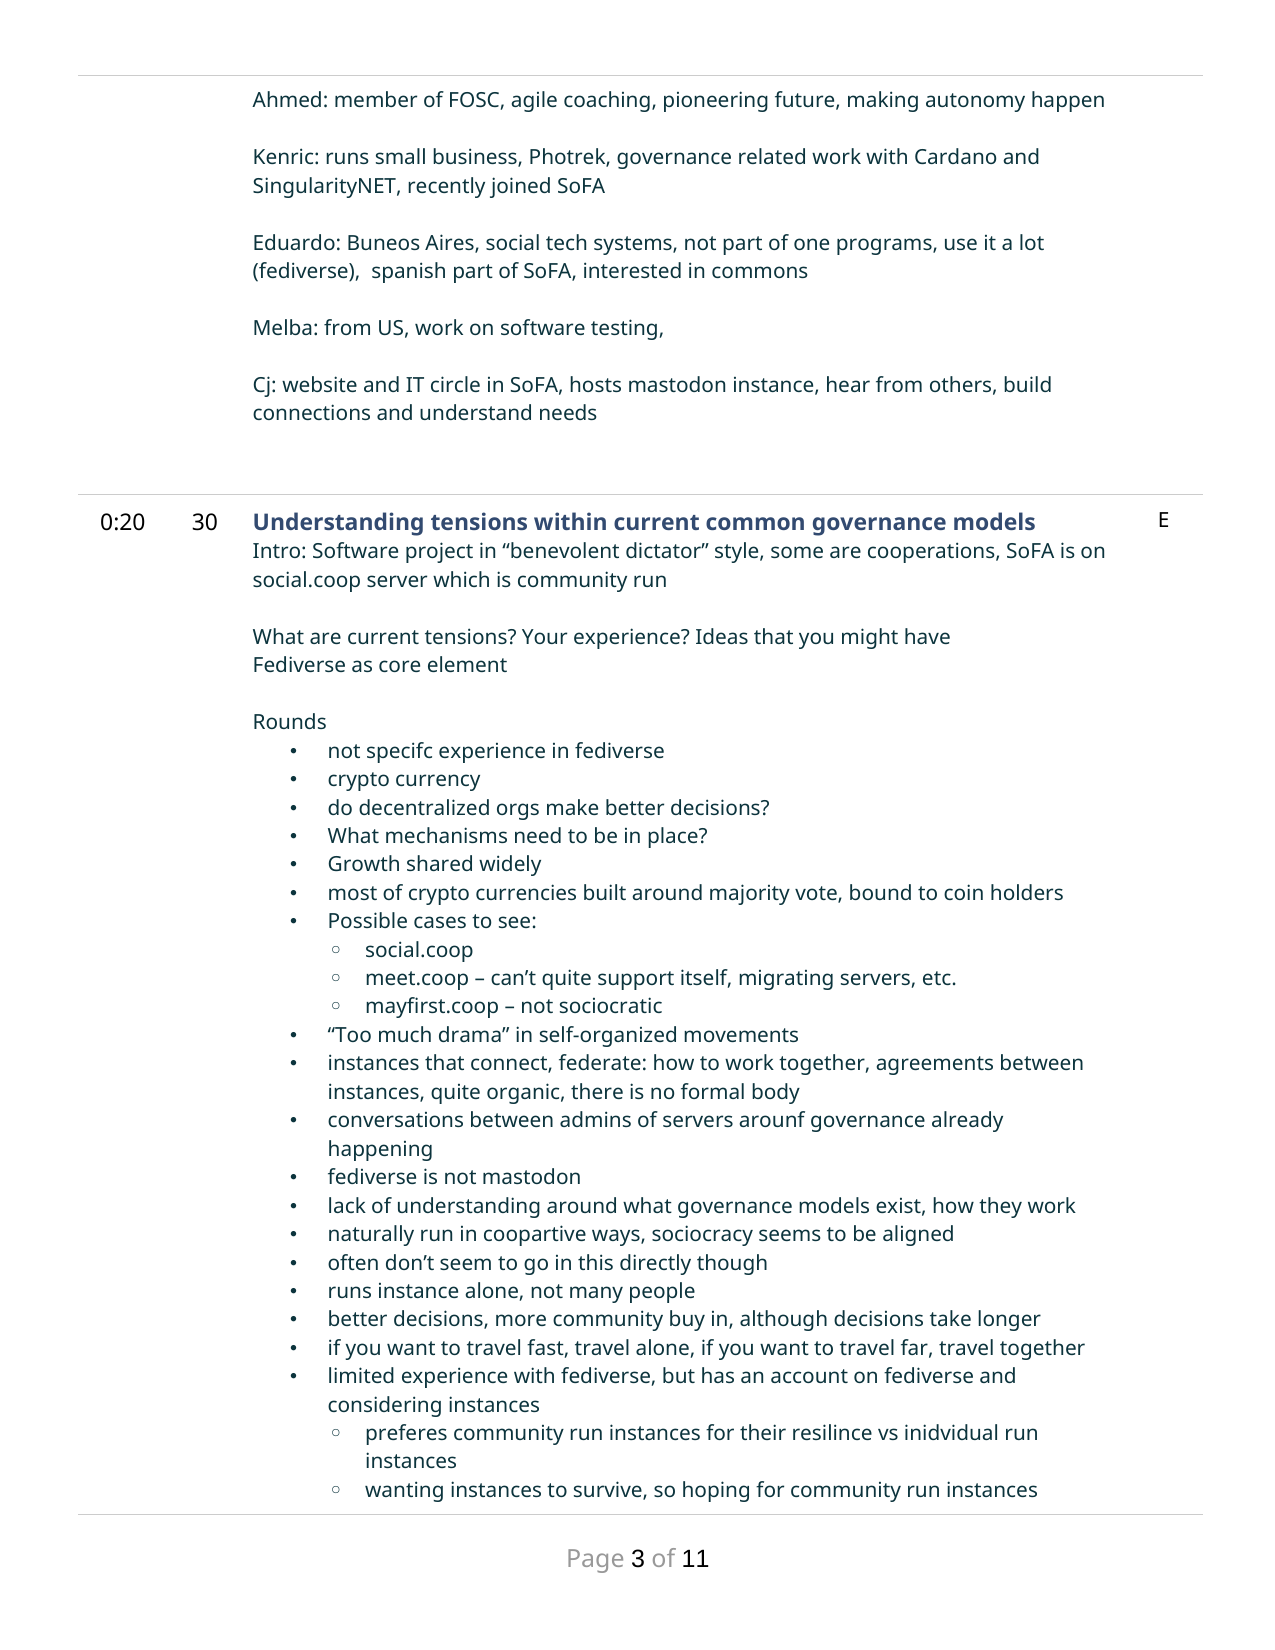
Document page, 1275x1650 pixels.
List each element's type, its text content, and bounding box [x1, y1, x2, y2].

table_cell 30 [167, 495, 242, 1514]
table_cell [1124, 76, 1203, 494]
table_cell Ahmed: member of FOSC, agile coaching, pioneering future, making autonomy happen Kenric: runs small business, Photrek, governance related work with Cardano and SingularityNET, recently joined SoFA Eduardo: Buneos Aires, social tech systems, not part of one programs, use it a lot (fediverse), spanish part of SoFA, interested in commons Melba: from US, work on software testing, Cj: website and IT circle in SoFA, hosts mastodon instance, hear from others, build connections and understand needs [242, 76, 1123, 494]
table_cell 0:20 [78, 495, 167, 1514]
table_cell [167, 76, 242, 494]
table_cell [78, 76, 167, 494]
table_cell Understanding tensions within current common governance models Intro: Software project in “benevolent dictator” style, some are cooperations, SoFA is on social.coop server which is community run What are current tensions? Your experience? Ideas that you might have Fediverse as core element Rounds not specifc experience in fediverse crypto currency do decentralized orgs make better decisions? What mechanisms need to be in place? Growth shared widely most of crypto currencies built around majority vote, bound to coin holders Possible cases to see: social.coop meet.coop – can’t quite support itself, migrating servers, etc. mayfirst.coop – not sociocratic “Too much drama” in self-organized movements instances that connect, federate: how to work together, agreements between instances, quite organic, there is no formal body conversations between admins of servers arounf governance already happening fediverse is not mastodon lack of understanding around what governance models exist, how they work naturally run in coopartive ways, sociocracy seems to be aligned often don’t seem to go in this directly though runs instance alone, not many people better decisions, more community buy in, although decisions take longer if you want to travel fast, travel alone, if you want to travel far, travel together limited experience with fediverse, but has an account on fediverse and considering instances preferes community run instances for their resilince vs inidvidual run instances wanting instances to survive, so hoping for community run instances wondering: where/how do we learn to self organize? most people don’t so glad to be supporting it isue of burn-out, circle of communication and conflict don’t have first-hand experience lot of chaotic energy, a lot of positive intent, not having the right structures yet from an oberver perspective Questions A. Experience with mastodon? Not to have an AI feed. What is the role of AI in content creation? B. As a society, how to relate to institutions that are against our values? C. How do we understand the different mindsets that draw people to the fediverse? D. What are the fediverse/ open-source projcts to transition to collective governance? What are they doing and how? E. Where do we find an opening to partner? Answers to one or more questions D. Bonfire is a fediverse/activity protocol project that may be using collective governance – interested in connecting further D. meet.coop – know of them and their challenges (in search of a new cooprative to take over) D. social.coop – brief understanding – where do you draw the line between general collective What about people who just want services? Mastodon: very intentional that users create their feed, takes time, doesn’t allow to quote posts, only repost hometown, fork of mastodon we can decide to not choose big businesses, this kind of mindset DIY mindset understanding of pitfalls of big tech alternative technologies, software that “works” how to engage with community open-invite to join circles as witnesses community-feedback circle spots on core circles for community members tranistion to collective governance take pieces that fit easily e.g. meetings, bring in sociocratic practises taking little steps, bits and pieces tools that help: loomio, introduce to BigBlueButton implement and try out bonfire more things than micro-blogging only 2 people working on it add tasks as feature idea of circles as group of people more fine-grained way of who is reached by messages hometown like mastodon, in social.coop thinking to migrate mastodon: direct message, send to all fediverse, in hometown: send to instance is possible fediverse is about the protocoll (ActivityPub) why put time into governace as a member, not enough people to delegate tasks many believe of story that collective organizing it “too much work” what is the role of machine intelligence to facilitate governance? Making decisions consent based, could this work for machine intelligence? Could work both ways experience through mastodon, saw weaknesses in the way it was framed [242, 495, 1123, 1514]
table_cell E [1124, 495, 1203, 1514]
